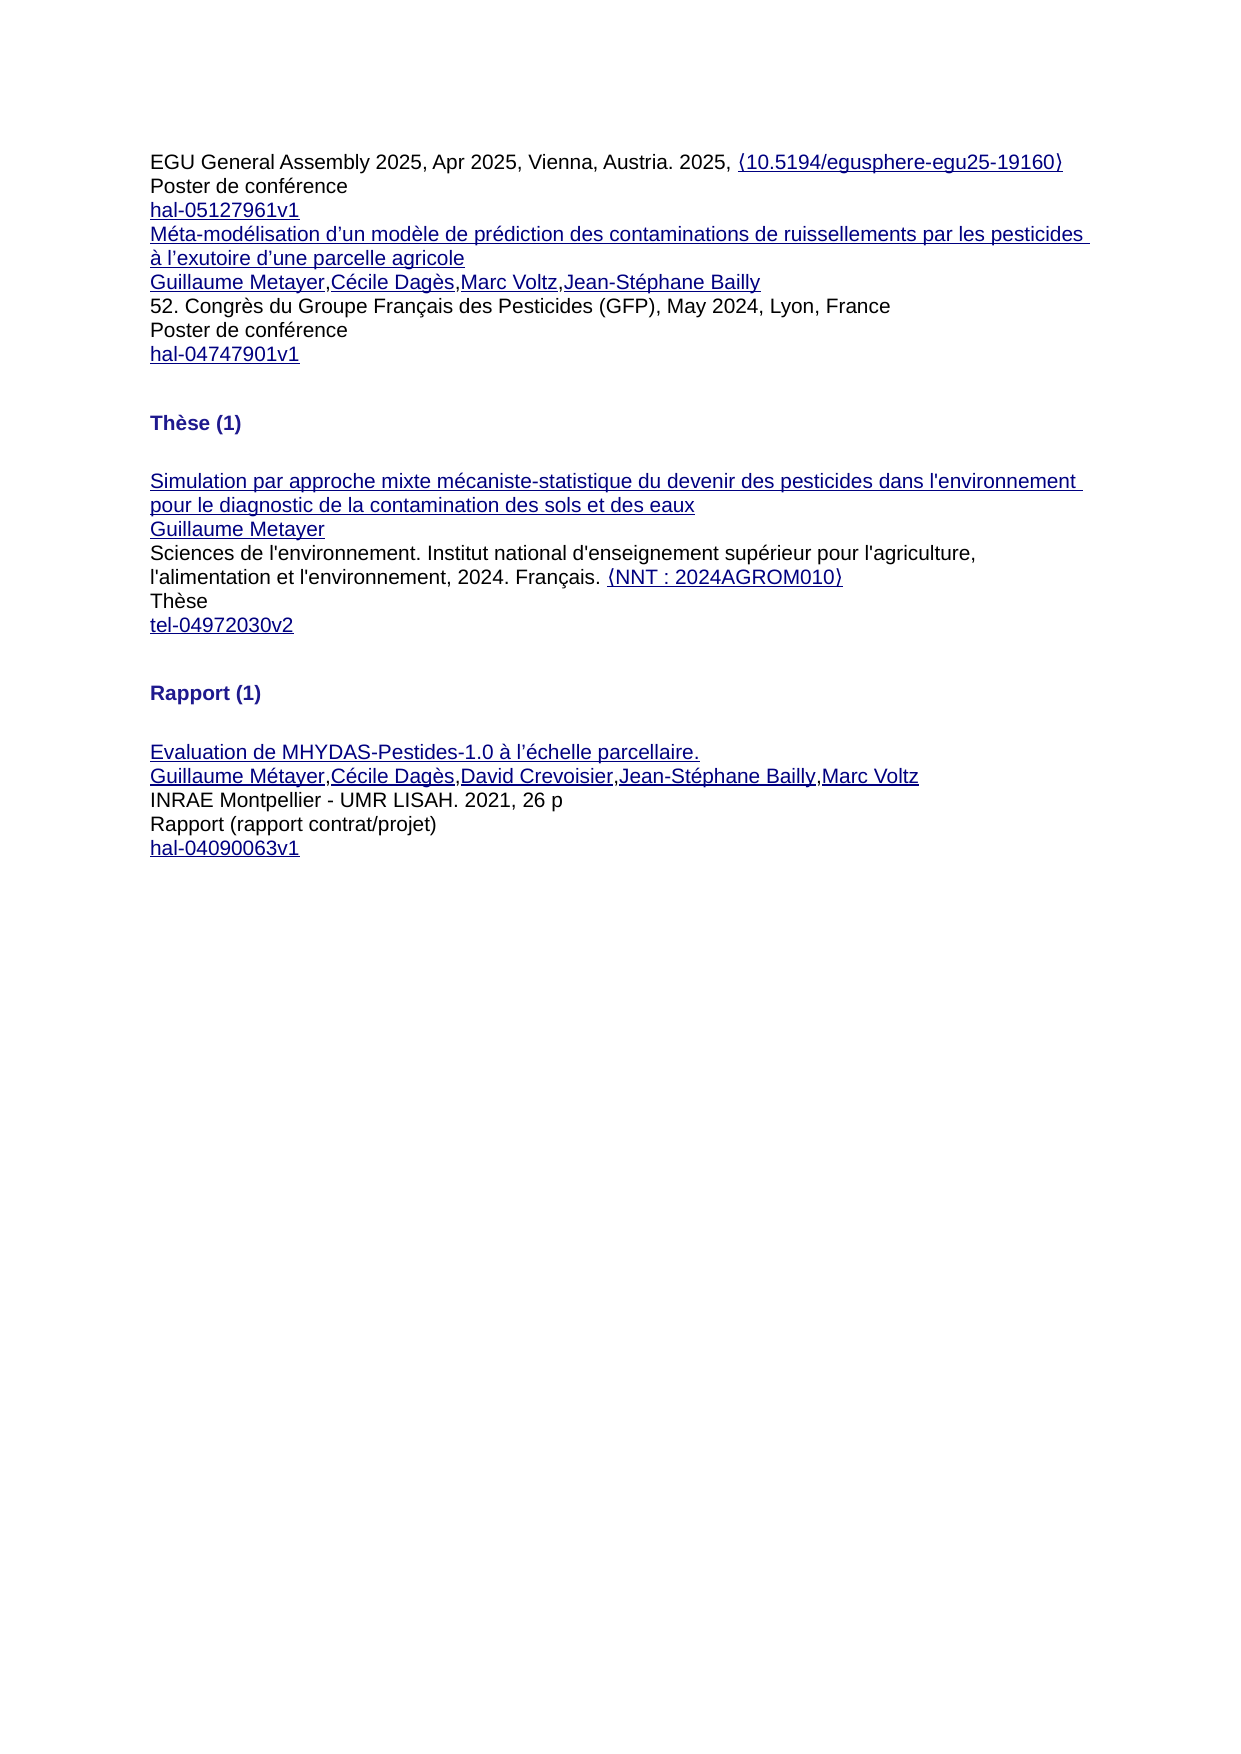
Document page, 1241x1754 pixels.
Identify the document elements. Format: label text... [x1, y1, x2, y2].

table_header Simulation par approche mixte mécaniste-statistique du devenir des pesticides dans l'environnement pour le diagnostic de la contamination des sols et des eaux Guillaume Metayer Sciences de l'environnement. Institut national d'enseignement supérieur pour l'agriculture, l'alimentation et l'environnement, 2024. Français. ⟨NNT : 2024AGROM010⟩ Thèse tel-04972030v2 [150, 469, 1090, 636]
subtitle Rapport (1) [150, 681, 1090, 705]
table_cell à l’exutoire d’une parcelle agricole Guillaume Metayer,Cécile Dagès,Marc Voltz,Jean-Stéphane Bailly 52. Congrès du Groupe Français des Pesticides (GFP), May 2024, Lyon, France Poster de conférence hal-04747901v1 [150, 244, 1090, 366]
table_header Evaluation de MHYDAS-Pestides-1.0 à l’échelle parcellaire. Guillaume Métayer,Cécile Dagès,David Crevoisier,Jean-Stéphane Bailly,Marc Voltz INRAE Montpellier - UMR LISAH. 2021, 26 p Rapport (rapport contrat/projet) hal-04090063v1 [150, 740, 1090, 859]
subtitle Thèse (1) [150, 410, 1090, 434]
table_cell Méta-modélisation d’un modèle de prédiction des contaminations de ruissellements par les pesticides [150, 222, 1090, 243]
table_header EGU General Assembly 2025, Apr 2025, Vienna, Austria. 2025, ⟨10.5194/egusphere-egu25-19160⟩ Poster de conférence hal-05127961v1 [150, 150, 1090, 222]
